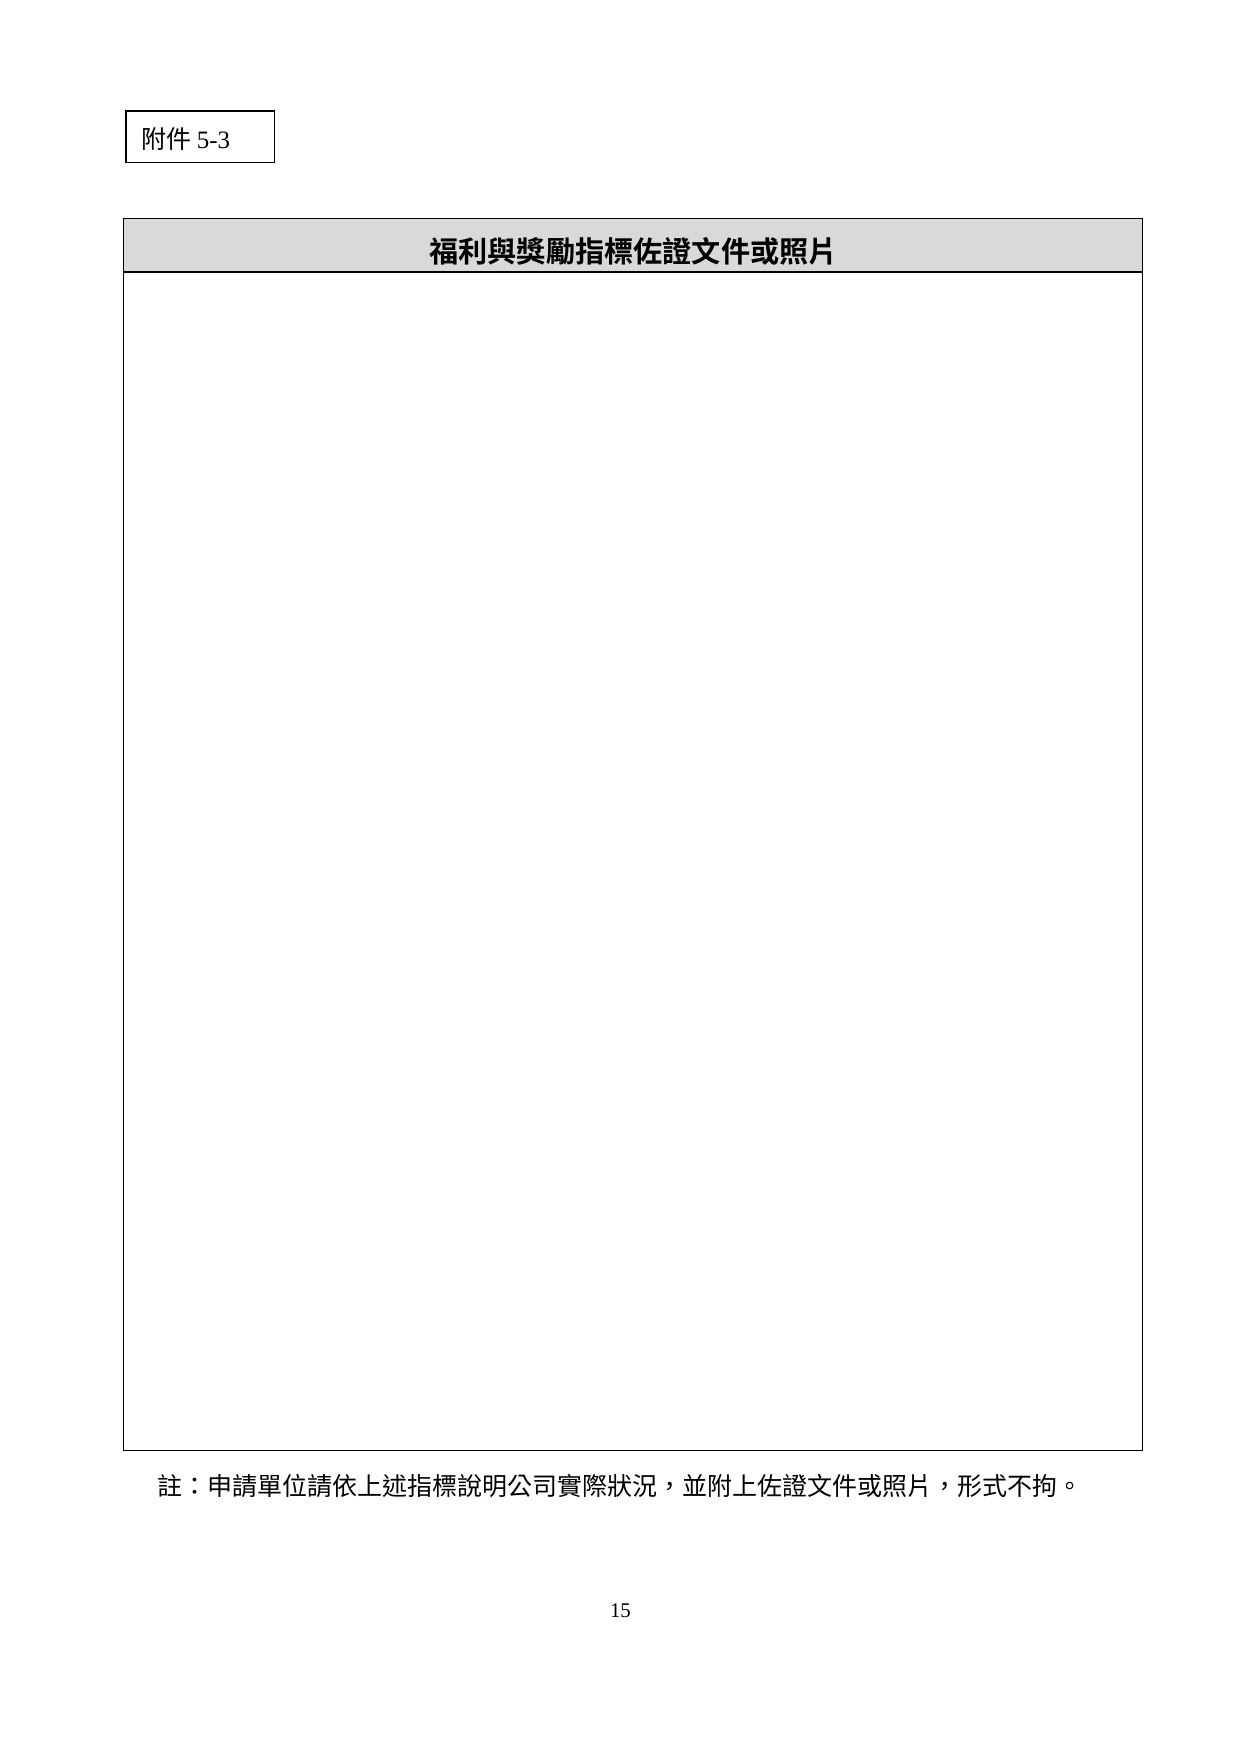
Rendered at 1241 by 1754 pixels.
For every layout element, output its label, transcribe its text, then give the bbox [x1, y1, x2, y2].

text 註：申請單位請依上述指標說明公司實際狀況，並附上佐證文件或照片，形式不拘。 [112, 1451, 1128, 1503]
text 附件5-3 [142, 119, 259, 154]
table_cell [124, 273, 1142, 1449]
table_header 福利與獎勵指標佐證文件或照片 [124, 219, 1142, 271]
